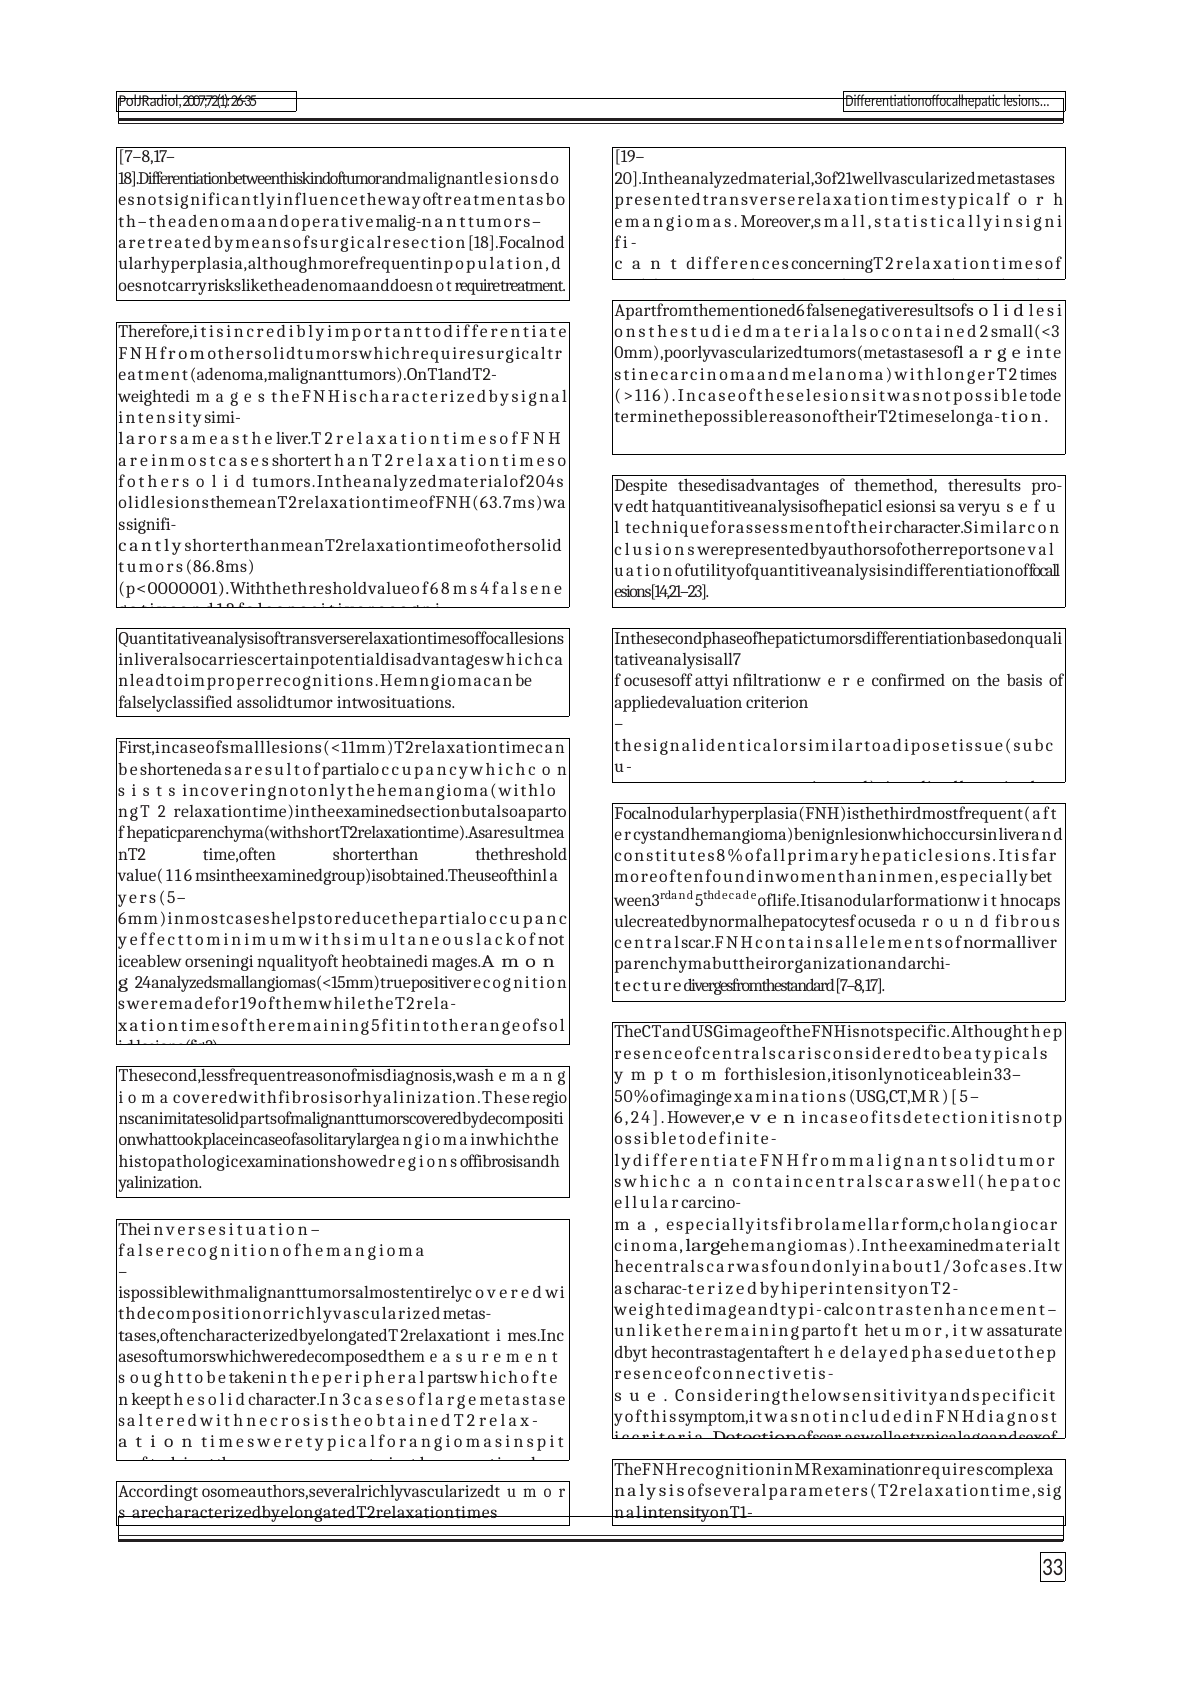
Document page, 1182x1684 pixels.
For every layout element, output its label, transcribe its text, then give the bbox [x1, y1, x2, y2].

text [7–8,17–18].Differentiationbetweenthiskindoftumorandmalignantlesionsdoesnotsignificantlyinfluencethewayoftreatmentasboth–theadenomaandoperativemalig-nanttumors–aretreatedbymeansofsurgicalresection[18].Focalnodularhyperplasia,althoughmorefrequentinpopulation,doesnotcarryrisksliketheadenomaanddoesnotrequiretreatment. [118, 148, 567, 296]
text –ispossiblewithmalignanttumorsalmostentirelycoveredwithdecompositionorrichlyvascularizedmetas-tases,oftencharacterizedbyelongatedT2relaxationtimes.Incasesoftumorswhichweredecomposedthemeasurementsoughttobetakenintheperipheralpartswhichoftenkeepthesolidcharacter.In3casesoflargemetastasesalteredwithnecrosistheobtainedT2relax-ationtimesweretypicalforangiomasinspiteoftakingthemeasurementsinthemarginalpartswhichdidnotcontainenoughsolidtissue. [118, 1261, 567, 1460]
text Focalnodularhyperplasia(FNH)isthethirdmostfrequent(aftercystandhemangioma)benignlesionwhichoccursinliverandconstitutes8%ofallprimaryhepaticlesions.Itisfarmoreoftenfoundinwomenthaninmen,especiallybetween3rdand5thdecadeoflife.Itisanodularformationwithnocapsulecreatedbynormalhepatocytesfocusedaroundfibrouscentralscar.FNHcontainsallelementsofnormalliverparenchymabuttheirorganizationandarchi-tecturedivergesfromthestandard[7–8,17]. [614, 804, 1063, 995]
text Apartfromthementioned6falsenegativeresultsofsolidlesionsthestudiedmaterialalsocontained2small(<30mm),poorlyvascularizedtumors(metastasesoflargeintestinecarcinomaandmelanoma)withlongerT2times(>116).IncaseoftheselesionsitwasnotpossibletodeterminethepossiblereasonoftheirT2timeselonga-tion. [614, 301, 1063, 427]
text Accordingtosomeauthors,severalrichlyvascularizedtumorsarecharacterizedbyelongatedT2relaxationtimes [119, 1517, 567, 1523]
text Differentiationoffocalhepatic lesions... [845, 92, 1065, 111]
text Thesecond,lessfrequentreasonofmisdiagnosis,washemangiomacoveredwithfibrosisorhyalinization.Theseregionscanimitatesolidpartsofmalignanttumorscoveredbydecompositionwhattookplaceincaseofasolitarylargeangiomainwhichthehistopathologicexaminationshowedregionsoffibrosisandhyalinization. [118, 1067, 567, 1193]
text TheCTandUSGimageoftheFNHisnotspecific.Althoughthepresenceofcentralscarisconsideredtobeatypicalsymptomforthislesion,itisonlynoticeablein33–50%ofimagingexaminations(USG,CT,MR)[5–6,24].However,evenincaseofitsdetectionitisnotpossibletodefinite-lydifferentiateFNHfrommalignantsolidtumorswhichcancontaincentralscaraswell(hepatocellularcarcino-ma,especiallyitsfibrolamellarform,cholangiocarcinoma,largehemangiomas).Intheexaminedmaterialthecentralscarwasfoundonlyinabout1/3ofcases.Itwascharac-terizedbyhiperintensityonT2-weightedimageandtypi-calcontrastenhancement–unliketheremainingpartofthetumor,itwassaturatedbythecontrastagentafterthedelayedphaseduetothepresenceofconnectivetis-sue.Consideringthelowsensitivityandspecificityofthissymptom,itwasnotincludedinFNHdiagnosticcriteria.Detectionofscar,aswellastypicalageandsexofapatient(womenaged20–50)canbetheadditionalfactorwhichsuggestscorrectdiagnosis. [614, 1023, 1063, 1438]
text First,incaseofsmalllesions(<11mm)T2relaxationtimecanbeshortenedasaresultofpartialoccupancywhichconsistsincoveringnotonlythehemangioma(withlongT2relaxationtime)intheexaminedsectionbutalsoapartofhepaticparenchyma(withshortT2relaxationtime).AsaresultmeanT2 time,often shorterthan thethreshold value(116msintheexaminedgroup)isobtained.Theuseofthinlayers(5–6mm)inmostcaseshelpstoreducethepartialoccupancyeffecttominimumwithsimultaneouslackofnoticeableworseninginqualityoftheobtainedimages.Among24analyzedsmallangiomas(<15mm)truepositiverecognitionsweremadefor19ofthemwhiletheT2rela-xationtimesoftheremaining5fitintotherangeofsolidlesions(fig.3). [118, 739, 567, 1044]
text [19–20].Intheanalyzedmaterial,3of21wellvascularizedmetastasespresentedtransverserelaxationtimestypicalforhemangiomas.Moreover,small,statisticallyinsignifi-cantdifferencesconcerningT2relaxationtimesofrichlyvascularizedmetastases(97ms)andpoorlyvascularized(91.8ms)werealsoindicated. [614, 148, 1063, 279]
text Inthesecondphaseofhepatictumorsdifferentiationbasedonqualitativeanalysisall7 focusesoffattyinfiltrationwereconfirmed on the basis of appliedevaluation criterion [614, 629, 1063, 713]
text Theinversesituation–falserecognitionofhemangioma [118, 1220, 569, 1260]
text –thesignalidenticalorsimilartoadiposetissue(subcu-taneous,retroperitoneal)signalinallexaminedsequences(sensitivity100%).Otherlesionsofidenticalsignalwerenotobserved(specificity100%). [614, 714, 1063, 782]
text Therefore,itisincrediblyimportanttodifferentiateFNHfromothersolidtumorswhichrequiresurgicaltreatment(adenoma,malignanttumors).OnT1andT2-weightedimagestheFNHischaracterizedbysignalintensitysimi-larorsameastheliver.T2relaxationtimesofFNHareinmostcasesshorterthanT2relaxationtimesofothersolidtumors.Intheanalyzedmaterialof204solidlesionsthemeanT2relaxationtimeofFNH(63.7ms)wassignifi-cantlyshorterthanmeanT2relaxationtimeofothersolidtumors(86.8ms)(p<0000001).Withthethresholdvalueof68ms4falsenegativeand12falsepositiverecogni-tionswerenoted(sensitivity83%,specificity93%,accu-racy92%). [118, 323, 567, 607]
text Accordingtosomeauthors,severalrichlyvascularizedtumorsarecharacterizedbyelongatedT2relaxationtimes [118, 1482, 567, 1516]
text PolJRadiol,2007;72(1):26-35 [118, 92, 296, 98]
text PolJRadiol,2007;72(1):26-35 [119, 99, 296, 111]
text TheFNHrecognitioninMRexaminationrequirescomplexanalysisofseveralparameters(T2relaxationtime,signalintensityonT1-weightedimages,contrastenhancementin [614, 1460, 1063, 1516]
text TheFNHrecognitioninMRexaminationrequirescomplexanalysisofseveralparameters(T2relaxationtime,signalintensityonT1-weightedimages,contrastenhancementin [614, 1517, 1063, 1525]
text Quantitativeanalysisoftransverserelaxationtimesoffocallesionsinliveralsocarriescertainpotentialdisadvantageswhichcanleadtoimproperrecognitions.Hemngiomacanbe falselyclassified assolidtumor intwosituations. [118, 629, 567, 713]
text 33 [1042, 1553, 1065, 1581]
text Despite thesedisadvantages of themethod, theresults pro-vedthatquantitiveanalysisofhepaticlesionsisaveryusefultechniqueforassessmentoftheircharacter.Similarconclusionswerepresentedbyauthorsofotherreportsonevaluationofutilityofquantitiveanalysisindifferentiationoffocallesions[14,21–23]. [614, 476, 1063, 602]
